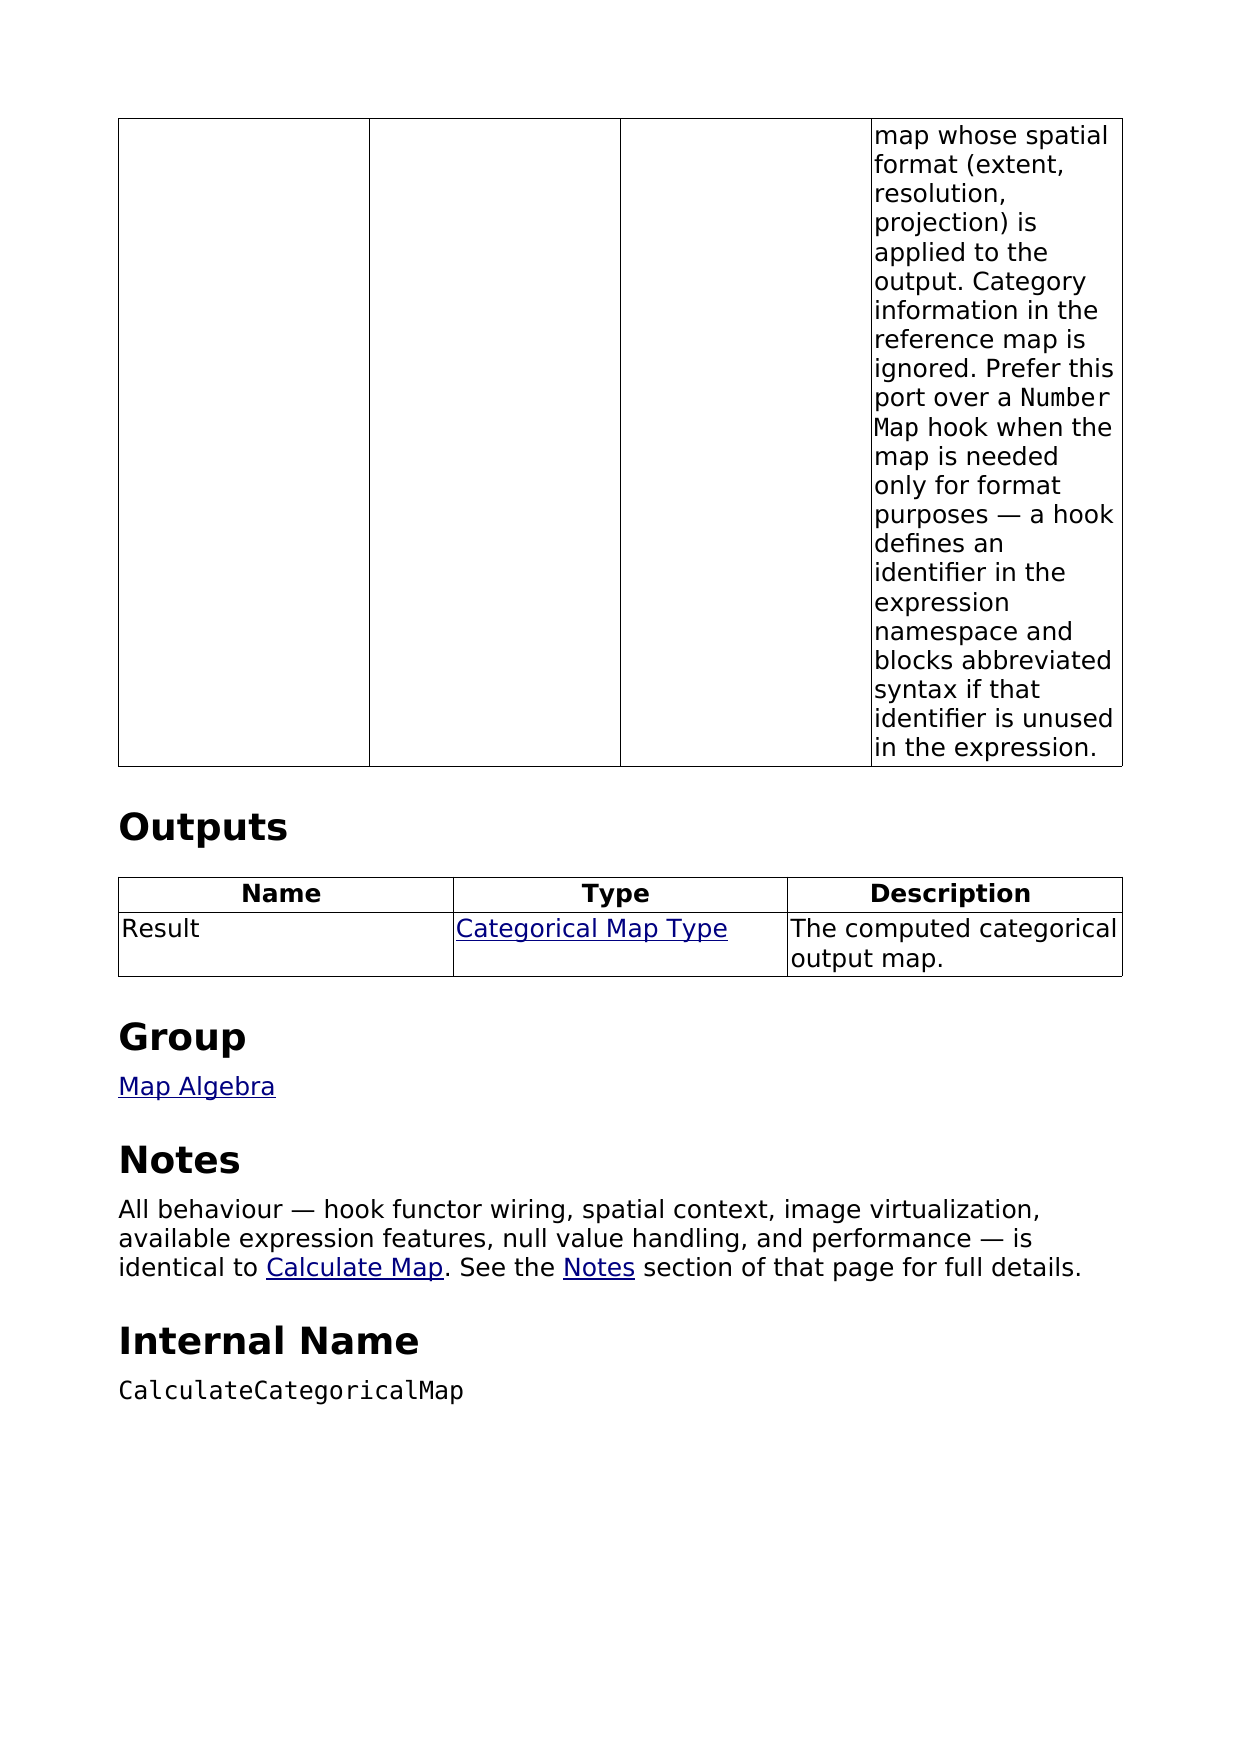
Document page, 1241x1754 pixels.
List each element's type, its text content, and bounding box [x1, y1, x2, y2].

text CalculateCategoricalMap [118, 1376, 1122, 1405]
subtitle Group [118, 1016, 1122, 1059]
table_cell map whose spatial format (extent, resolution, projection) is applied to the output. Category information in the reference map is ignored. Prefer this port over a Number Map hook when the map is needed only for format purposes — a hook defines an identifier in the expression namespace and blocks abbreviated syntax if that identifier is unused in the expression. [872, 119, 1122, 766]
text All behaviour — hook functor wiring, spatial context, image virtualization, available expression features, null value handling, and performance — is identical to Calculate Map. See the Notes section of that page for full details. [118, 1195, 1122, 1282]
text Map Algebra [118, 1072, 1122, 1101]
table_header Type [454, 878, 787, 912]
table_cell The computed categorical output map. [788, 913, 1122, 976]
table_cell [119, 119, 369, 766]
subtitle Notes [118, 1139, 1122, 1182]
table_cell [621, 119, 871, 766]
subtitle Internal Name [118, 1320, 1122, 1363]
subtitle Outputs [118, 806, 1122, 849]
table_cell [370, 119, 620, 766]
table_header Description [788, 878, 1122, 912]
table_cell Result [119, 913, 453, 976]
table_cell Categorical Map Type [454, 913, 787, 976]
table_header Name [119, 878, 453, 912]
